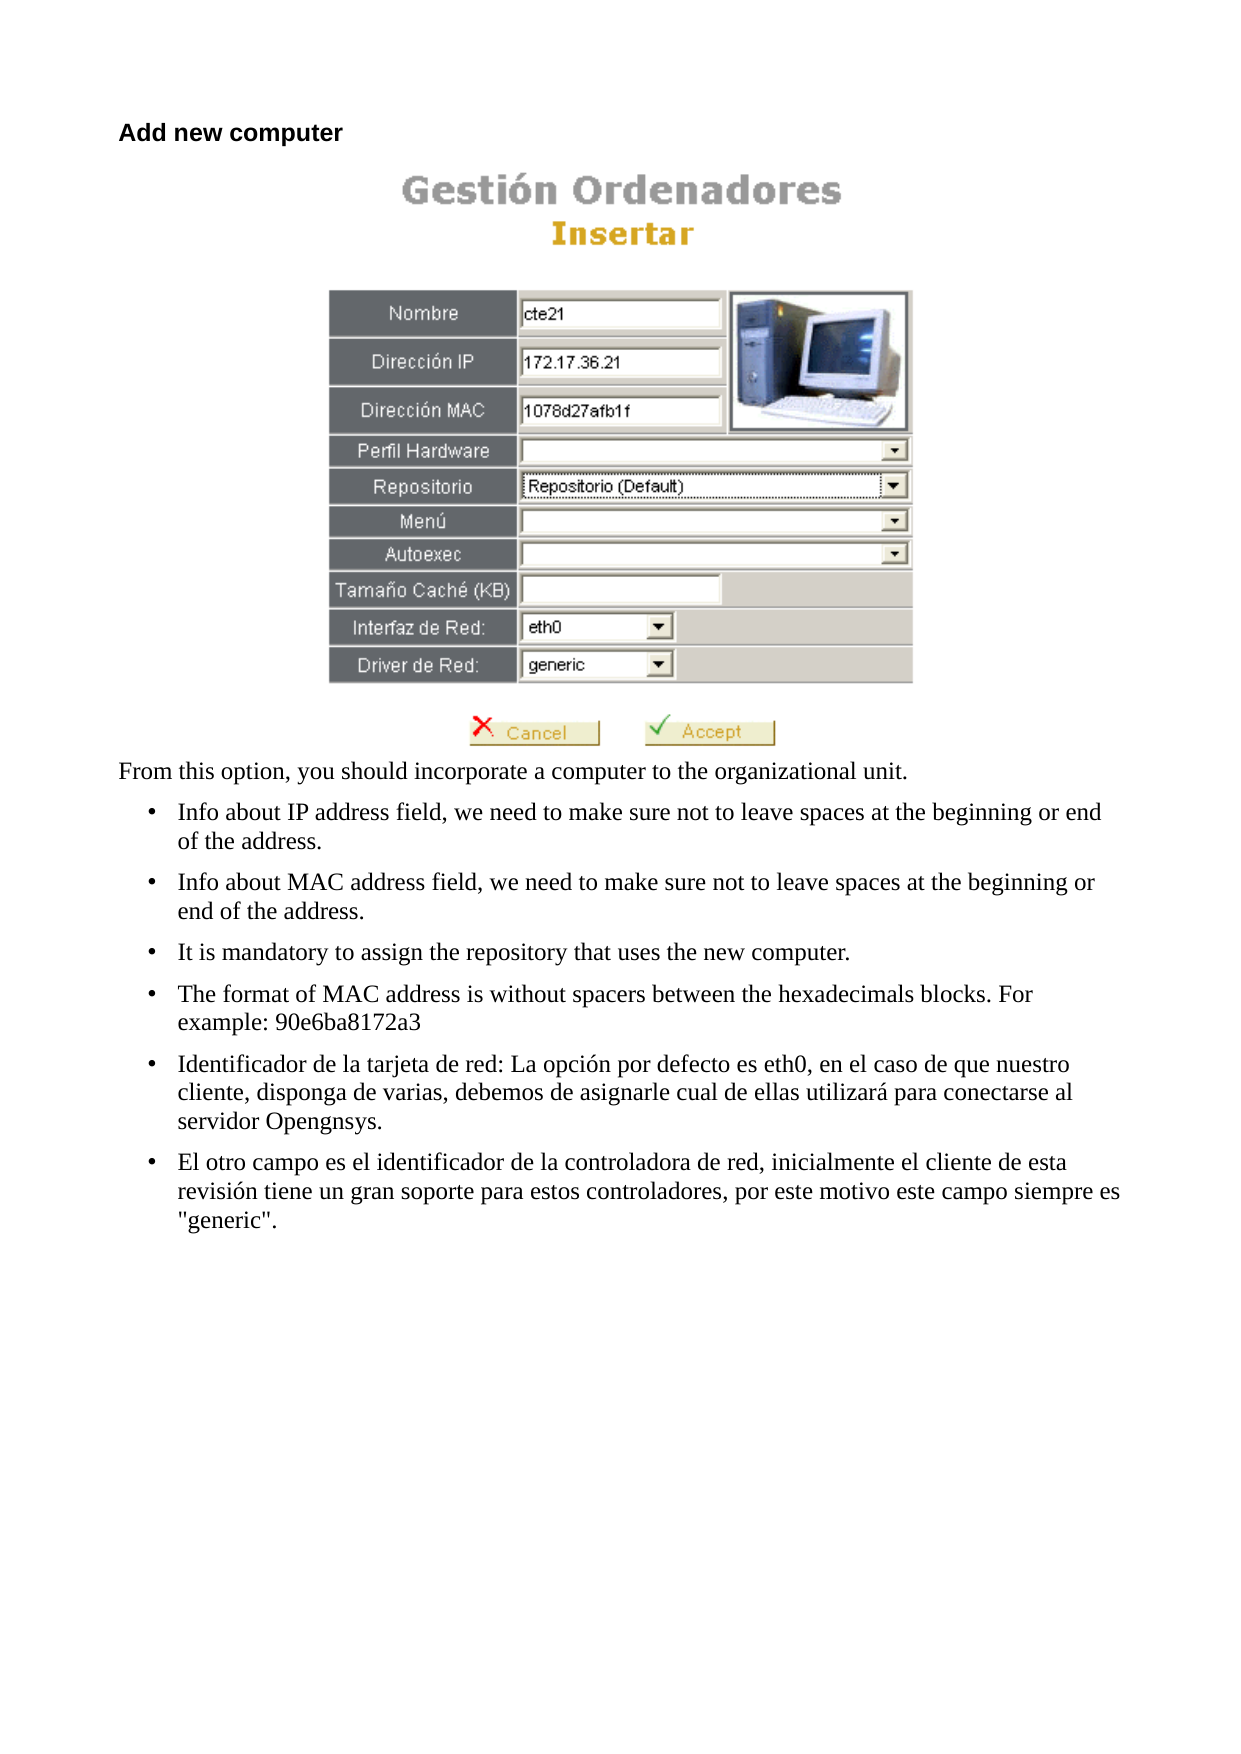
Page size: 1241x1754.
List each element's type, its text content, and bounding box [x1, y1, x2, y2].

list It is mandatory to assign the repository that uses the new computer. [148, 937, 1122, 966]
list Info about MAC address field, we need to make sure not to leave spaces at the beginning or end of the address. [148, 867, 1122, 925]
list Info about IP address field, we need to make sure not to leave spaces at the beginning or end of the address. [148, 797, 1122, 855]
list The format of MAC address is without spacers between the hexadecimals blocks. For example: 90e6ba8172a3 [148, 979, 1122, 1036]
list El otro campo es el identificador de la controladora de red, inicialmente el cliente de esta revisión tiene un gran soporte para estos controladores, por este motivo este campo siempre es "generic". [148, 1147, 1122, 1234]
list Identificador de la tarjeta de red: La opción por defecto es eth0, en el caso de que nuestro cliente, disponga de varias, debemos de asignarle cual de ellas utilizará para conectarse al servidor Opengnsys. [148, 1049, 1122, 1135]
subtitle Add new computer [118, 118, 1122, 147]
text From this option, you should incorporate a computer to the organizational unit. [118, 159, 1122, 785]
